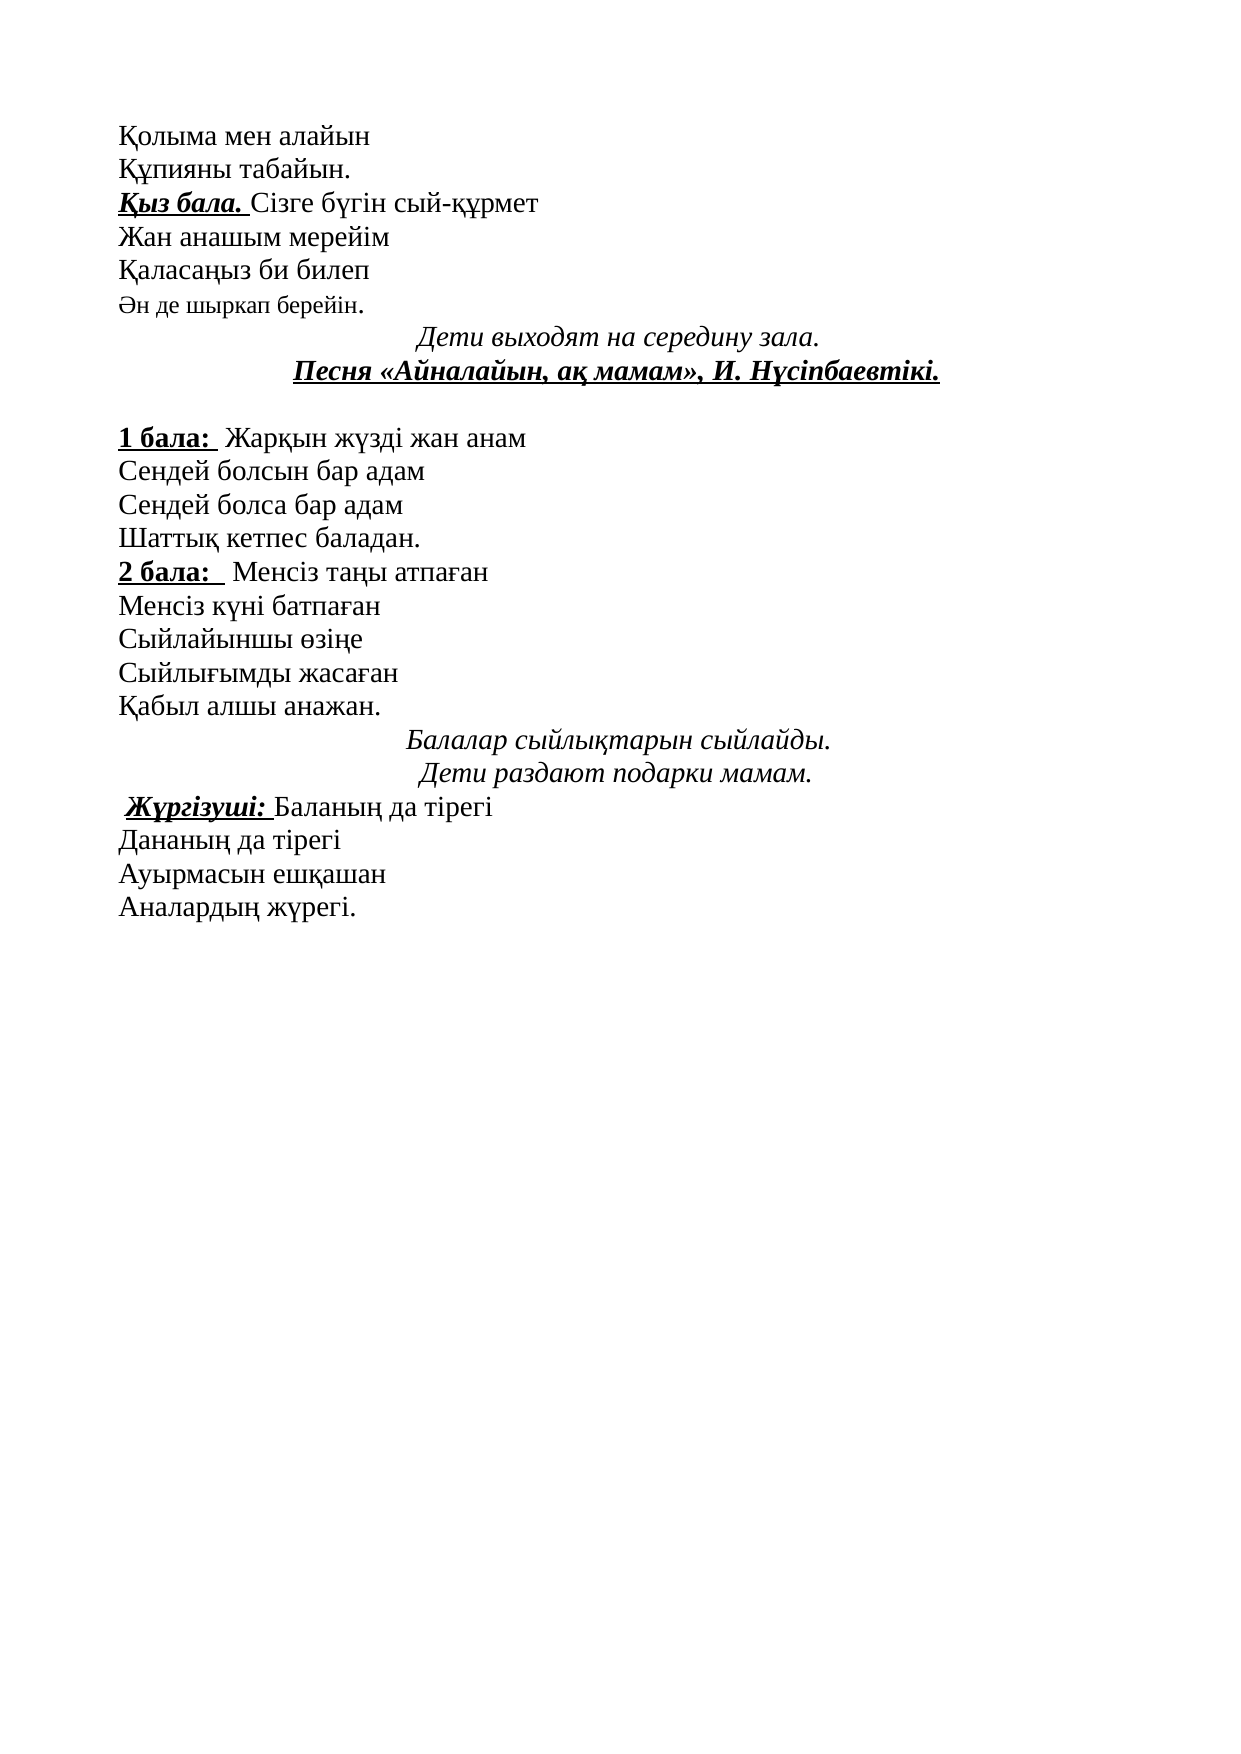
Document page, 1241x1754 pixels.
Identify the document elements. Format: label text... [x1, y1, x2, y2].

text Менсіз күні батпаған [118, 588, 1122, 621]
text Жан анашым мерейім [118, 219, 1122, 252]
text Қолыма мен алайын [118, 118, 1122, 152]
text Сендей болса бар адам [118, 487, 1122, 521]
text Жүргізуші: Баланың да тірегі [118, 789, 1122, 822]
text Қаласаңыз би билеп [118, 252, 1122, 286]
text Сендей болсын бар адам [118, 453, 1122, 487]
text 1 бала: Жарқын жүзді жан анам [118, 420, 1122, 453]
text Қыз бала. Сізге бүгін сый-құрмет [118, 185, 1122, 219]
text Құпияны табайын. [118, 152, 1122, 185]
text Сыйлайыншы өзіңе [118, 621, 1122, 655]
text Дананың да тірегі [118, 822, 1122, 856]
text Аналардың жүрегі. [118, 889, 1122, 923]
text Ауырмасын ешқашан [118, 856, 1122, 889]
text Сыйлығымды жасаған [118, 655, 1122, 688]
text Балалар сыйлықтарын сыйлайды. [118, 722, 1122, 755]
text Дети раздают подарки мамам. [118, 755, 1122, 789]
text 2 бала: Менсіз таңы атпаған [118, 554, 1122, 588]
text Шаттық кетпес баладан. [118, 521, 1122, 554]
text Ән де шыркап берейін. [118, 286, 1122, 319]
text Песня «Айналайын, ақ мамам», И. Нүсіпбаевтікі. [118, 353, 1122, 386]
text Қабыл алшы анажан. [118, 688, 1122, 722]
text Дети выходят на середину зала. [118, 319, 1122, 353]
